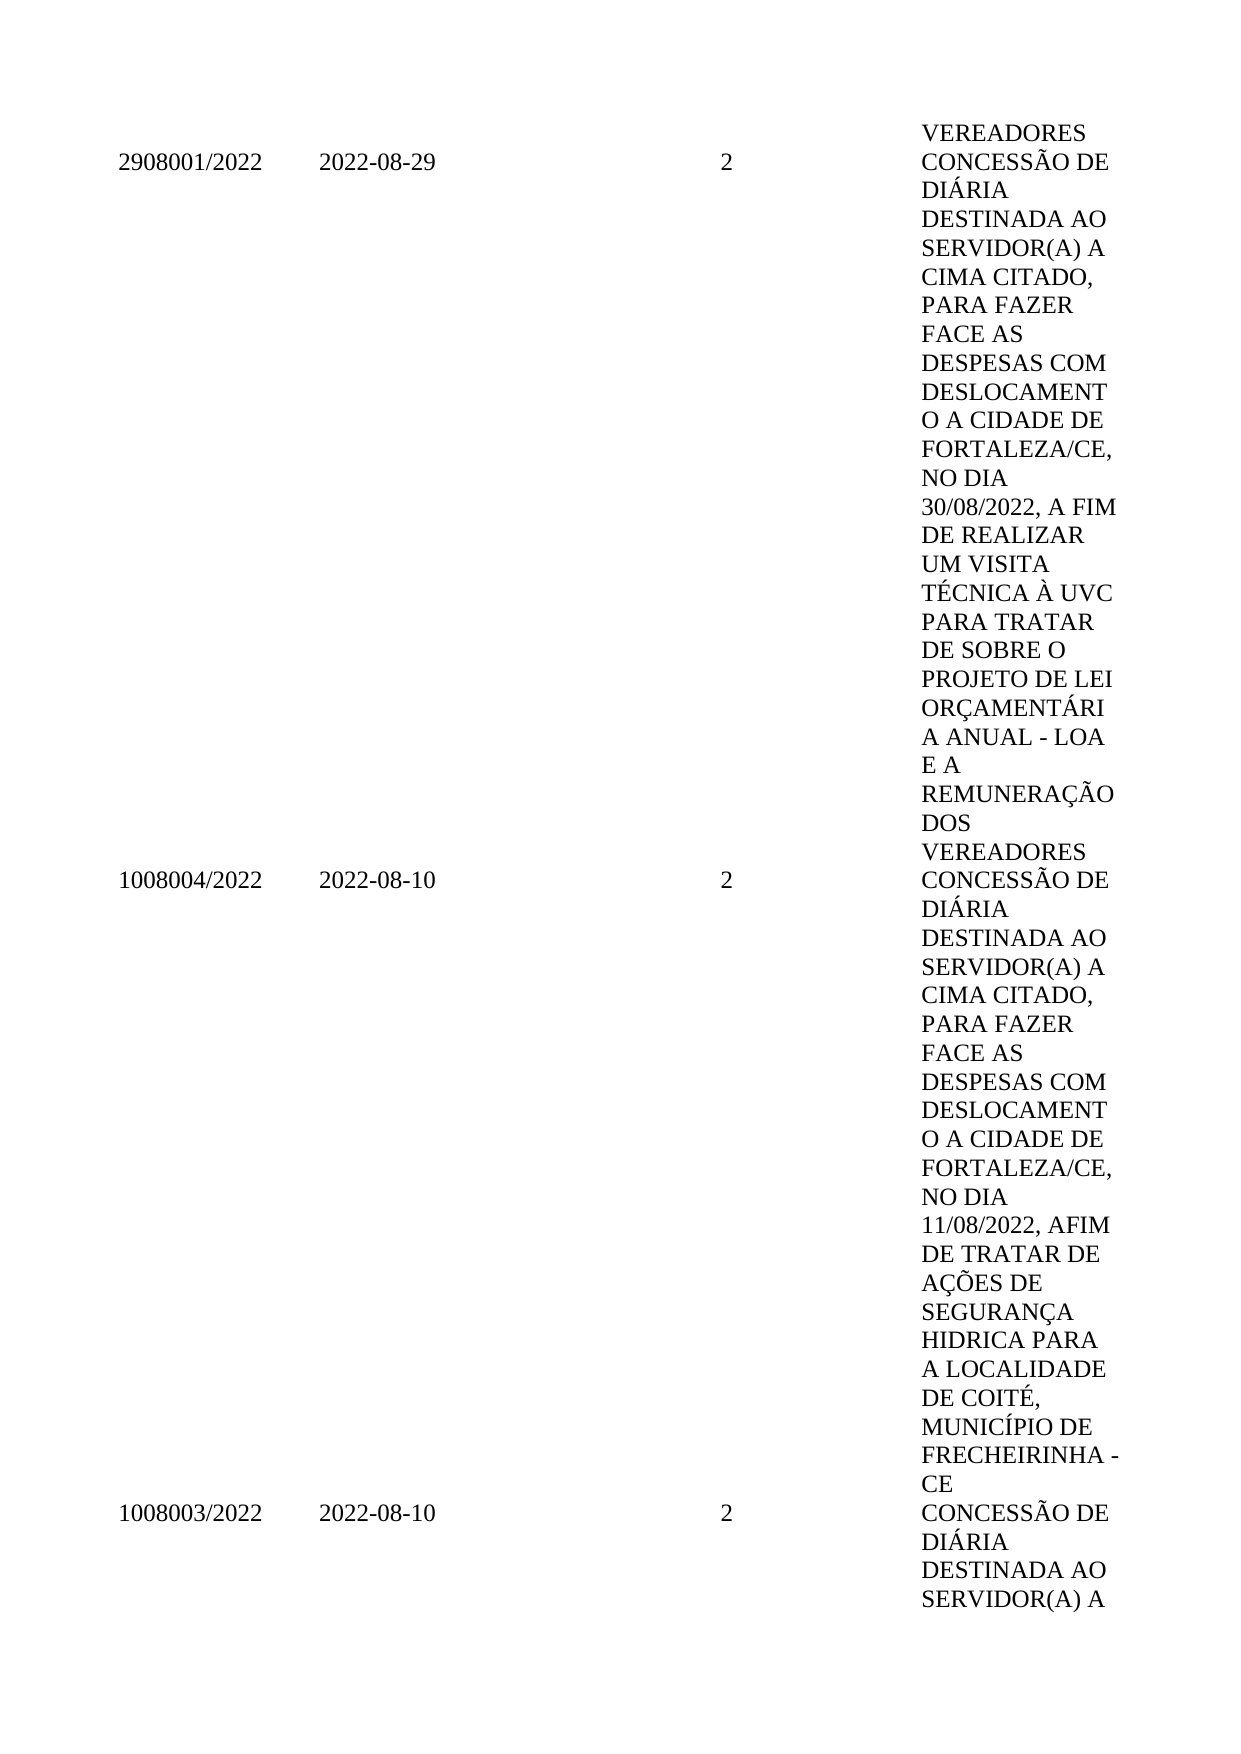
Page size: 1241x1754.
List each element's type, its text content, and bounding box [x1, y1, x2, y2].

table_cell 2 [720, 866, 921, 1498]
table_cell [520, 147, 720, 866]
table_cell [520, 1498, 720, 1613]
table_cell [520, 118, 720, 147]
table_cell VEREADORES [921, 118, 1122, 147]
table_cell 1008004/2022 [118, 866, 319, 1498]
table_cell CONCESSÃO DE DIÁRIA DESTINADA AO SERVIDOR(A) A [921, 1498, 1122, 1613]
table_cell 2 [720, 1498, 921, 1613]
table_cell [319, 118, 519, 147]
table_cell 2 [720, 147, 921, 866]
table_cell CONCESSÃO DE DIÁRIA DESTINADA AO SERVIDOR(A) A CIMA CITADO, PARA FAZER FACE AS DESPESAS COM DESLOCAMENTO A CIDADE DE FORTALEZA/CE, NO DIA 30/08/2022, A FIM DE REALIZAR UM VISITA TÉCNICA À UVC PARA TRATAR DE SOBRE O PROJETO DE LEI ORÇAMENTÁRIA ANUAL - LOA E A REMUNERAÇÃO DOS VEREADORES [921, 147, 1122, 866]
table_cell 2022-08-10 [319, 1498, 519, 1613]
table_cell CONCESSÃO DE DIÁRIA DESTINADA AO SERVIDOR(A) A CIMA CITADO, PARA FAZER FACE AS DESPESAS COM DESLOCAMENTO A CIDADE DE FORTALEZA/CE, NO DIA 11/08/2022, AFIM DE TRATAR DE AÇÕES DE SEGURANÇA HIDRICA PARA A LOCALIDADE DE COITÉ, MUNICÍPIO DE FRECHEIRINHA -CE [921, 866, 1122, 1498]
table_cell [520, 866, 720, 1498]
table_cell [720, 118, 921, 147]
table_cell 2022-08-10 [319, 866, 519, 1498]
table_cell 1008003/2022 [118, 1498, 319, 1613]
table_cell 2908001/2022 [118, 147, 319, 866]
table_cell [118, 118, 319, 147]
table_cell 2022-08-29 [319, 147, 519, 866]
